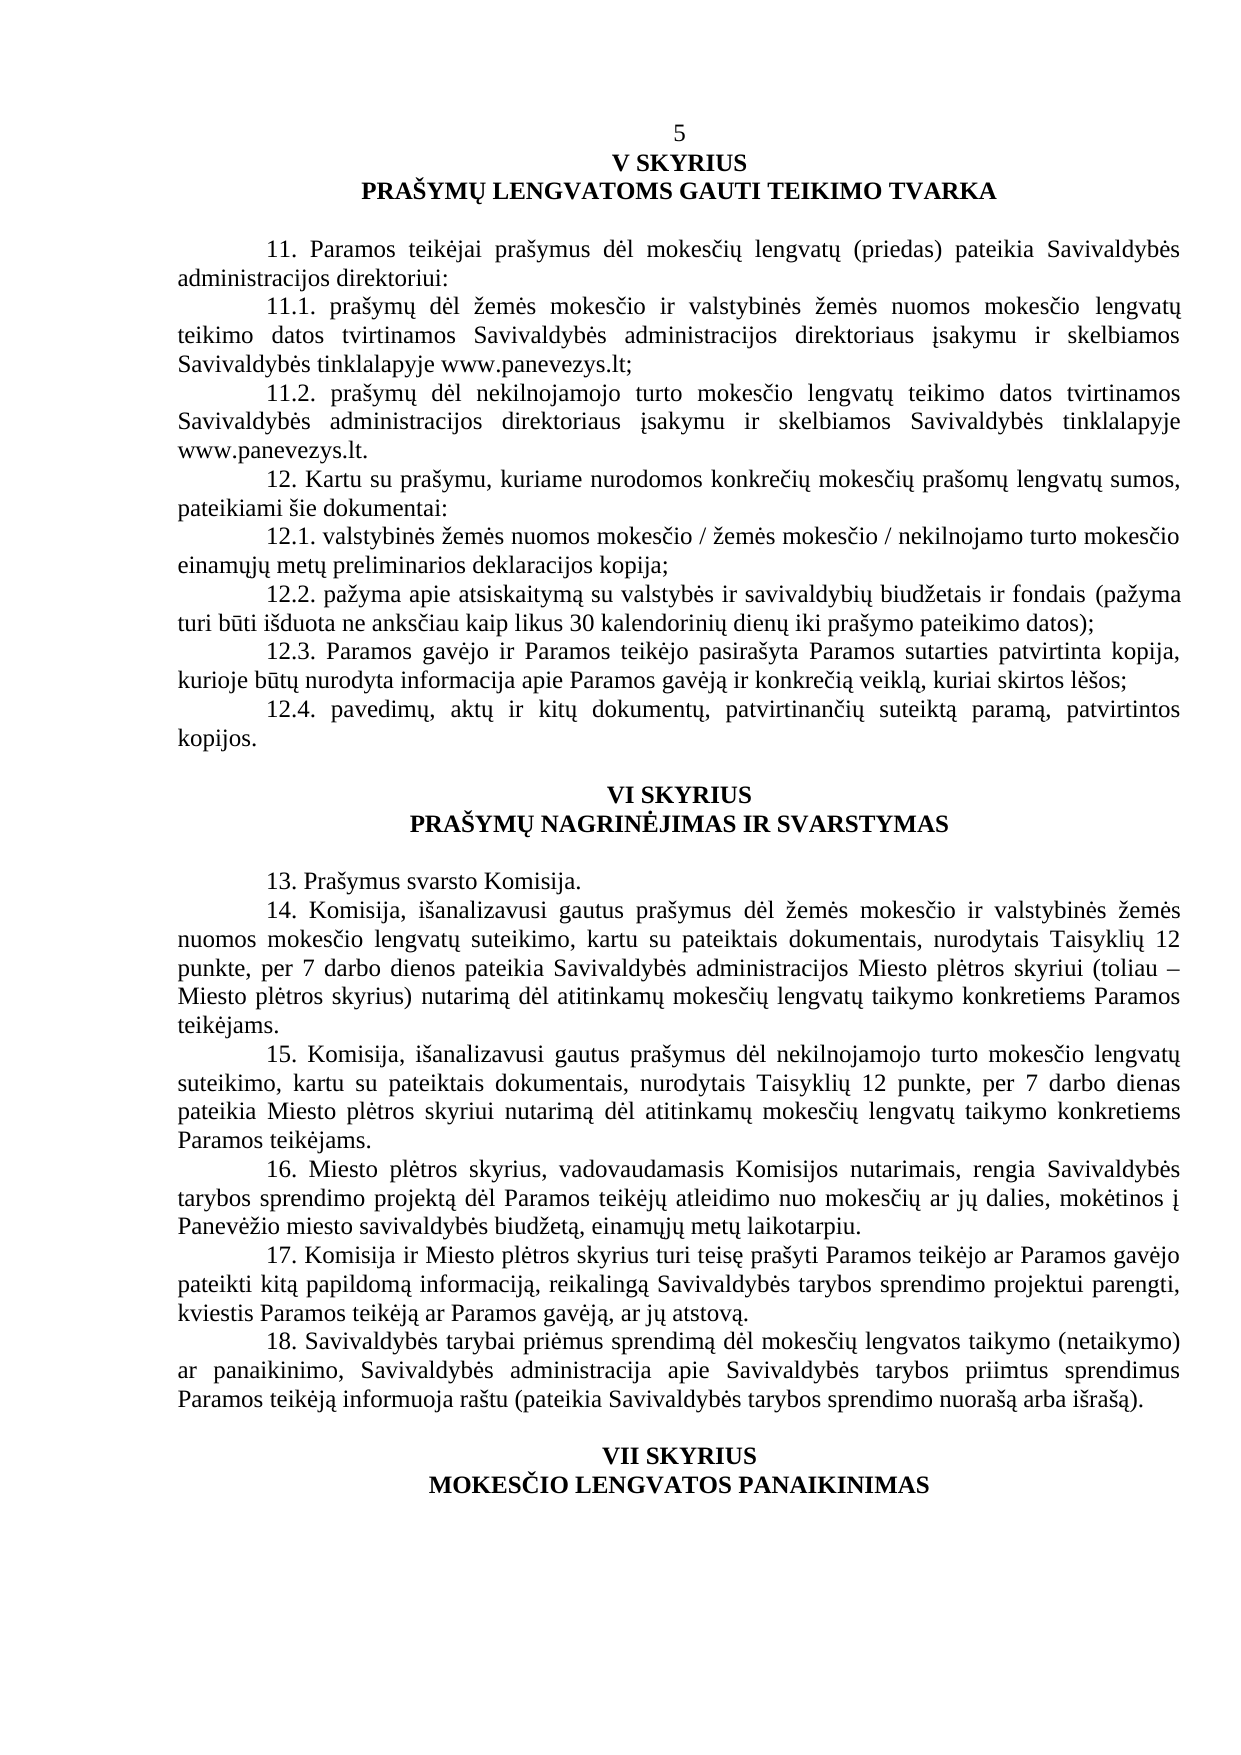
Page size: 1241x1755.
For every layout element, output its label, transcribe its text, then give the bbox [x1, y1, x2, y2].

text 17. Komisija ir Miesto plėtros skyrius turi teisę prašyti Paramos teikėjo ar Paramos gavėjo pateikti kitą papildomą informaciją, reikalingą Savivaldybės tarybos sprendimo projektui parengti, kviestis Paramos teikėją ar Paramos gavėją, ar jų atstovą. [177, 1240, 1181, 1326]
text VI SKYRIUS [177, 780, 1181, 809]
text 11.2. prašymų dėl nekilnojamojo turto mokesčio lengvatų teikimo datos tvirtinamos Savivaldybės administracijos direktoriaus įsakymu ir skelbiamos Savivaldybės tinklalapyje www.panevezys.lt. [177, 378, 1181, 464]
text VII SKYRIUS [177, 1441, 1181, 1470]
text PRAŠYMŲ NAGRINĖJIMAS IR SVARSTYMAS [177, 809, 1181, 838]
text V SKYRIUS [177, 148, 1181, 176]
text PRAŠYMŲ LENGVATOMS GAUTI TEIKIMO TVARKA [177, 176, 1181, 205]
text 18. Savivaldybės tarybai priėmus sprendimą dėl mokesčių lengvatos taikymo (netaikymo) ar panaikinimo, Savivaldybės administracija apie Savivaldybės tarybos priimtus sprendimus Paramos teikėją informuoja raštu (pateikia Savivaldybės tarybos sprendimo nuorašą arba išrašą). [177, 1326, 1181, 1413]
text 12.4. pavedimų, aktų ir kitų dokumentų, patvirtinančių suteiktą paramą, patvirtintos kopijos. [177, 694, 1181, 751]
text 15. Komisija, išanalizavusi gautus prašymus dėl nekilnojamojo turto mokesčio lengvatų suteikimo, kartu su pateiktais dokumentais, nurodytais Taisyklių 12 punkte, per 7 darbo dienas pateikia Miesto plėtros skyriui nutarimą dėl atitinkamų mokesčių lengvatų taikymo konkretiems Paramos teikėjams. [177, 1039, 1181, 1154]
text 12. Kartu su prašymu, kuriame nurodomos konkrečių mokesčių prašomų lengvatų sumos, pateikiami šie dokumentai: [177, 464, 1181, 521]
text 14. Komisija, išanalizavusi gautus prašymus dėl žemės mokesčio ir valstybinės žemės nuomos mokesčio lengvatų suteikimo, kartu su pateiktais dokumentais, nurodytais Taisyklių 12 punkte, per 7 darbo dienos pateikia Savivaldybės administracijos Miesto plėtros skyriui (toliau – Miesto plėtros skyrius) nutarimą dėl atitinkamų mokesčių lengvatų taikymo konkretiems Paramos teikėjams. [177, 895, 1181, 1039]
text 13. Prašymus svarsto Komisija. [177, 866, 1181, 895]
text 11.1. prašymų dėl žemės mokesčio ir valstybinės žemės nuomos mokesčio lengvatų teikimo datos tvirtinamos Savivaldybės administracijos direktoriaus įsakymu ir skelbiamos Savivaldybės tinklalapyje www.panevezys.lt; [177, 291, 1181, 378]
text MOKESČIO LENGVATOS PANAIKINIMAS [177, 1470, 1181, 1499]
text 12.2. pažyma apie atsiskaitymą su valstybės ir savivaldybių biudžetais ir fondais (pažyma turi būti išduota ne anksčiau kaip likus 30 kalendorinių dienų iki prašymo pateikimo datos); [177, 579, 1181, 636]
text 12.3. Paramos gavėjo ir Paramos teikėjo pasirašyta Paramos sutarties patvirtinta kopija, kurioje būtų nurodyta informacija apie Paramos gavėją ir konkrečią veiklą, kuriai skirtos lėšos; [177, 636, 1181, 694]
text 11. Paramos teikėjai prašymus dėl mokesčių lengvatų (priedas) pateikia Savivaldybės administracijos direktoriui: [177, 234, 1181, 291]
text 12.1. valstybinės žemės nuomos mokesčio / žemės mokesčio / nekilnojamo turto mokesčio einamųjų metų preliminarios deklaracijos kopija; [177, 521, 1181, 579]
text 16. Miesto plėtros skyrius, vadovaudamasis Komisijos nutarimais, rengia Savivaldybės tarybos sprendimo projektą dėl Paramos teikėjų atleidimo nuo mokesčių ar jų dalies, mokėtinos į Panevėžio miesto savivaldybės biudžetą, einamųjų metų laikotarpiu. [177, 1154, 1181, 1240]
